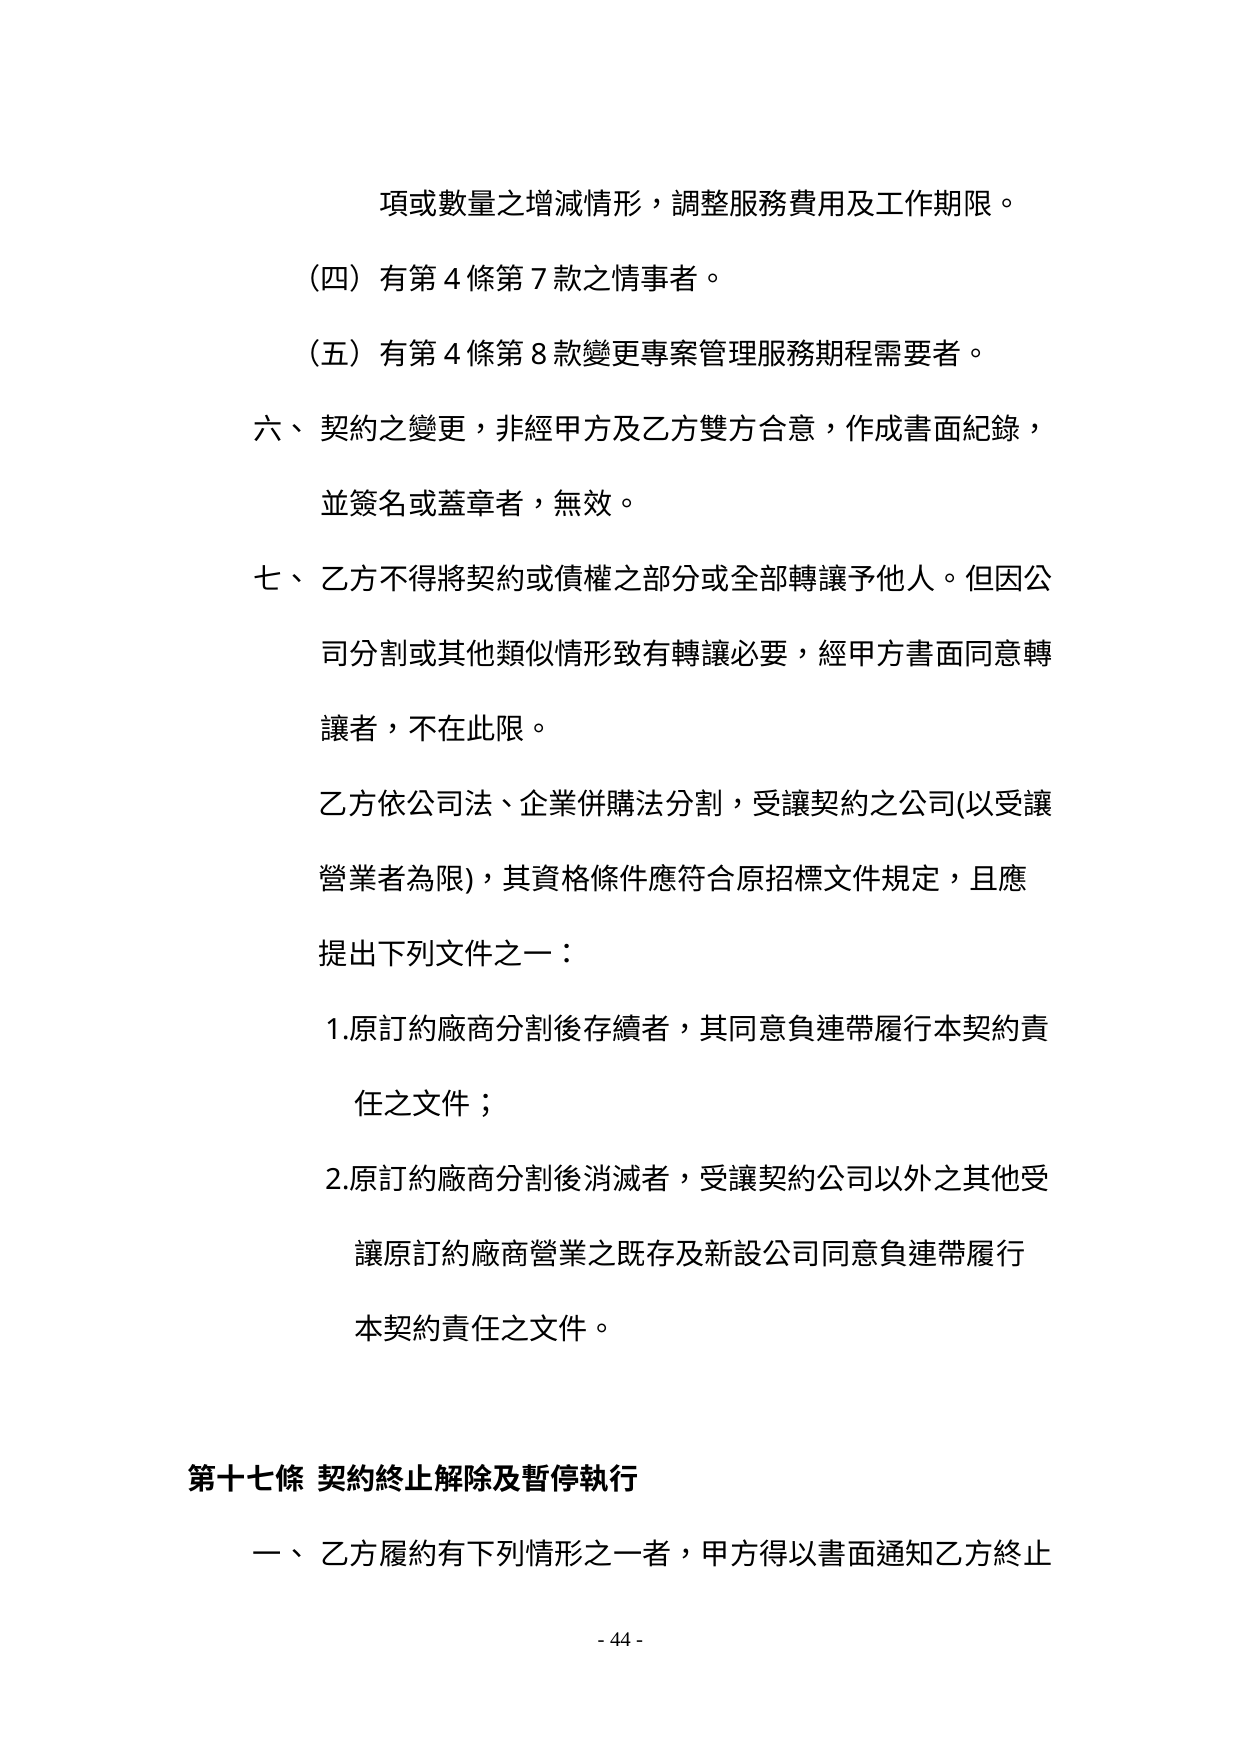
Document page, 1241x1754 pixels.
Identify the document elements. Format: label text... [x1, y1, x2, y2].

text 乙方依公司法、企業併購法分割，受讓契約之公司(以受讓營業者為限)，其資格條件應符合原招標文件規定，且應提出下列文件之一： [319, 764, 1053, 989]
text 第十七條 契約終止解除及暫停執行 [187, 1439, 1053, 1514]
text 1.原訂約廠商分割後存續者，其同意負連帶履行本契約責任之文件； [325, 989, 1053, 1139]
list 有第4條第8款變更專案管理服務期程需要者。 [291, 314, 1053, 389]
list 契約之變更，非經甲方及乙方雙方合意，作成書面紀錄，並簽名或蓋章者，無效。 [253, 389, 1053, 539]
text 2.原訂約廠商分割後消滅者，受讓契約公司以外之其他受讓原訂約廠商營業之既存及新設公司同意負連帶履行本契約責任之文件。 [325, 1139, 1053, 1364]
list 乙方履約有下列情形之一者，甲方得以書面通知乙方終止 [253, 1514, 1053, 1589]
list 有第4條第7款之情事者。 [291, 239, 1053, 314]
list 乙方不得將契約或債權之部分或全部轉讓予他人。但因公司分割或其他類似情形致有轉讓必要，經甲方書面同意轉讓者，不在此限。 [253, 539, 1053, 764]
list 項或數量之增減情形，調整服務費用及工作期限。 [291, 164, 1053, 239]
